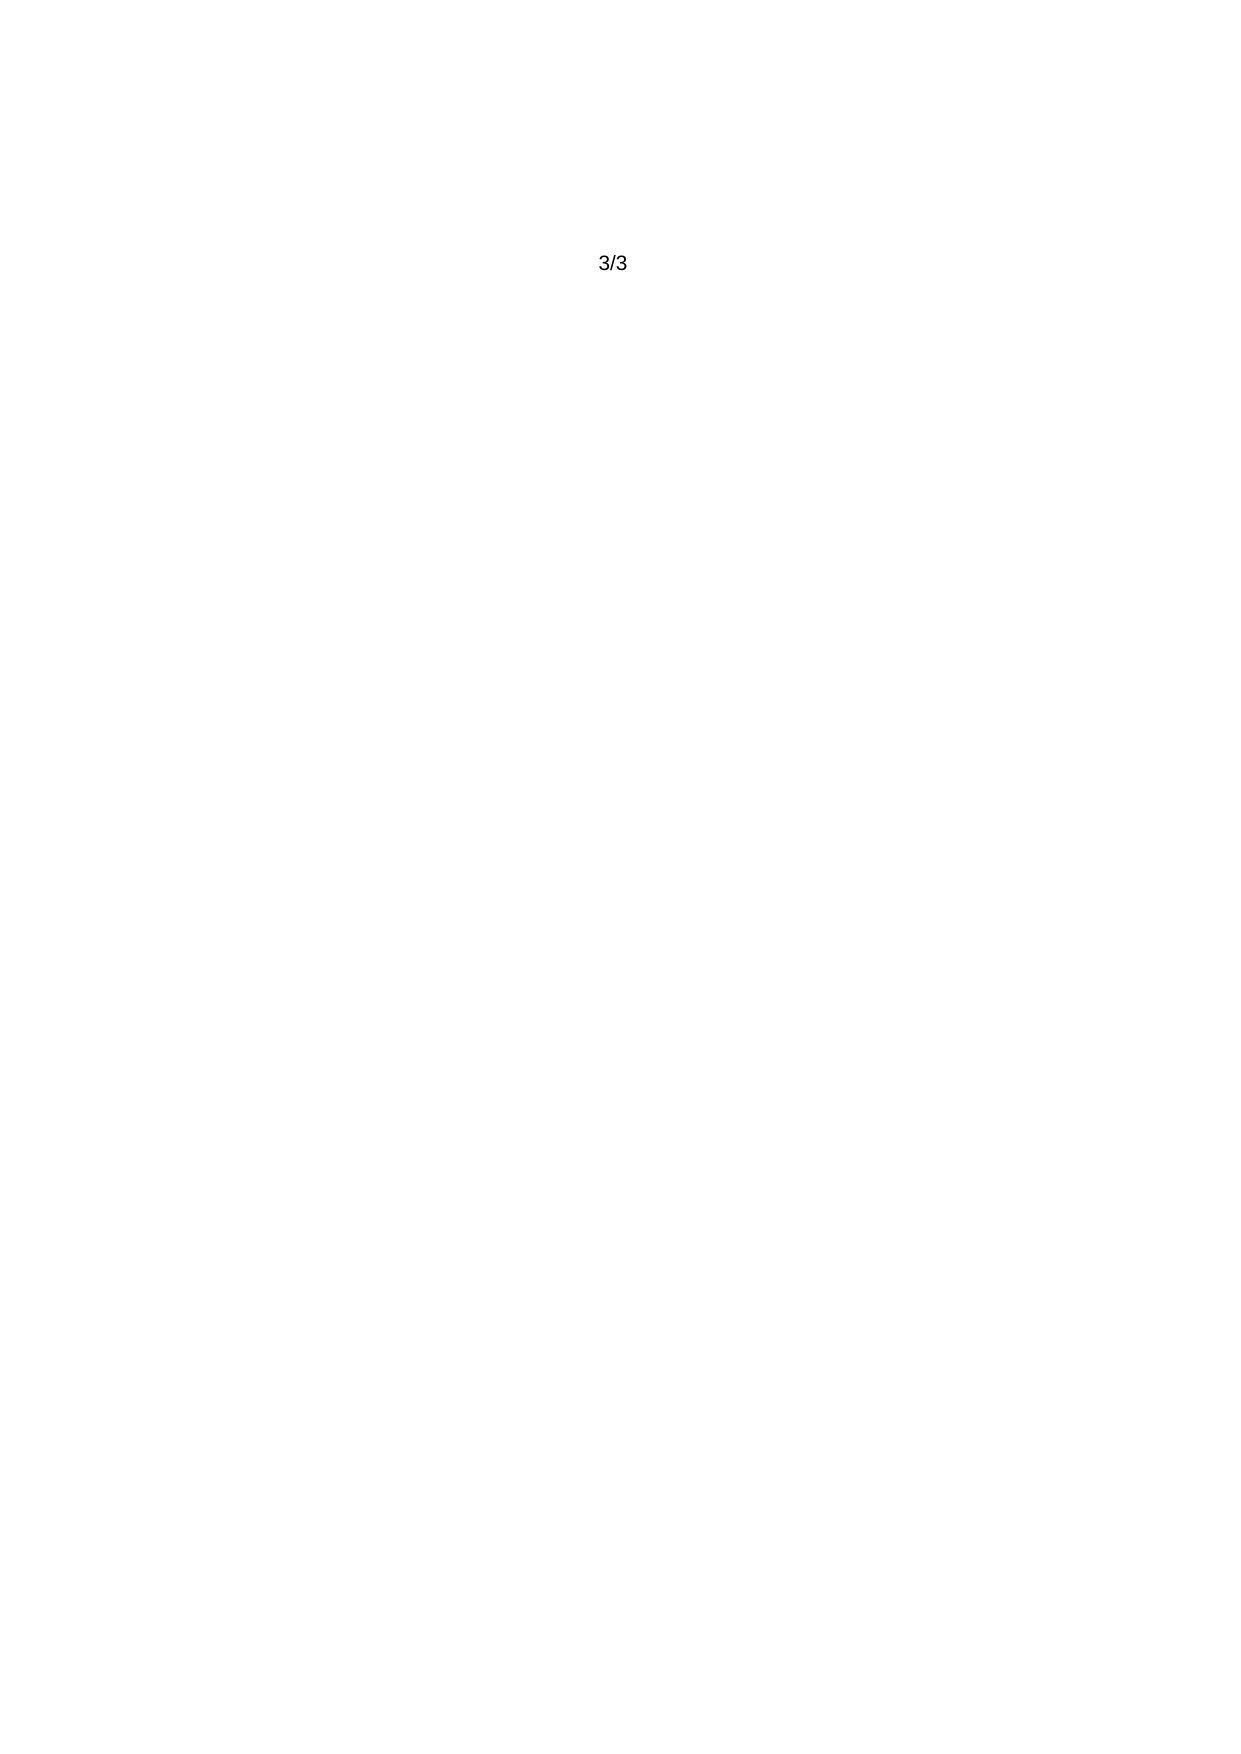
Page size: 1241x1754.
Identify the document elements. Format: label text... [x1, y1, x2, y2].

text 3/3 [59, 251, 1167, 275]
